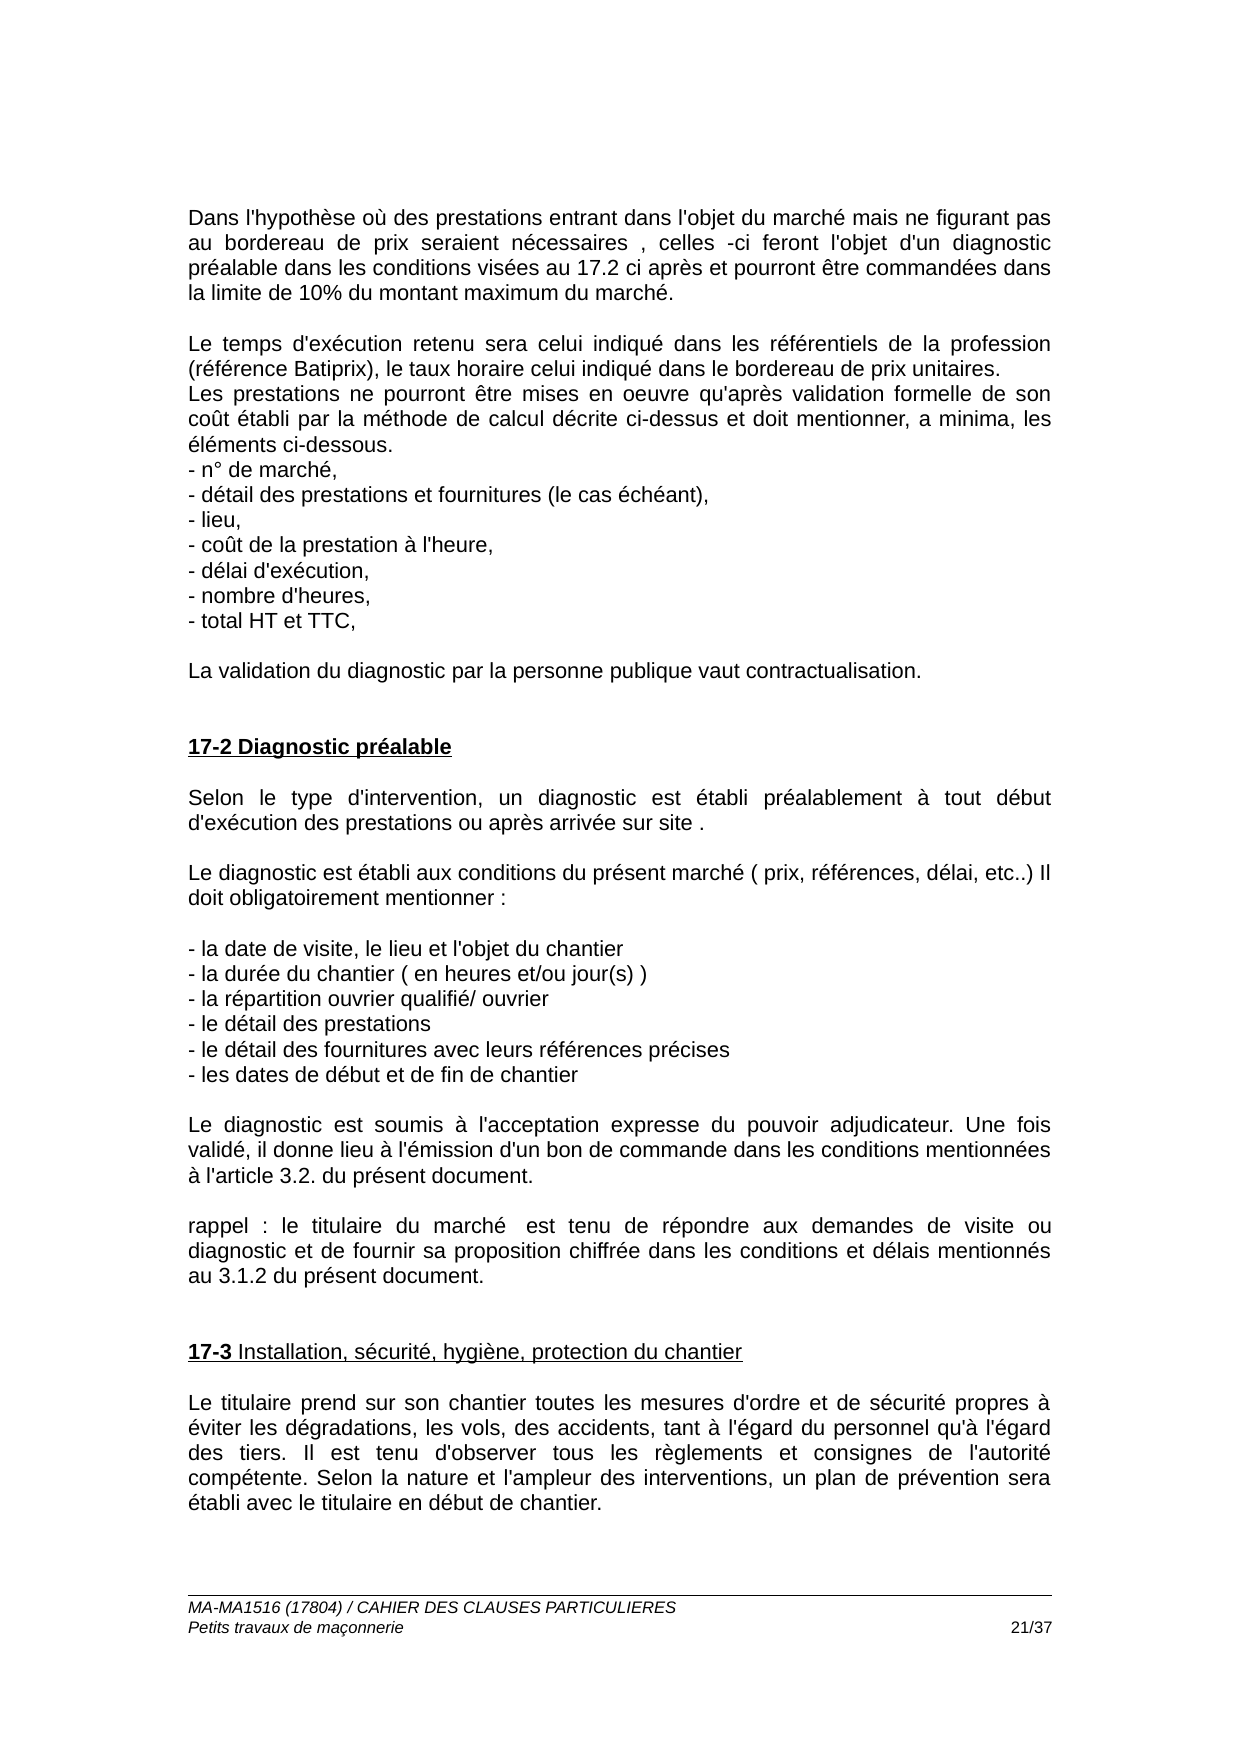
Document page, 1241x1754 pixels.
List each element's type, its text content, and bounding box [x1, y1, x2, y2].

text 17-2 Diagnostic préalable [188, 734, 1052, 759]
text Les prestations ne pourront être mises en oeuvre qu'après validation formelle de son coût établi par la méthode de calcul décrite ci-dessus et doit mentionner, a minima, les éléments ci-dessous. [188, 381, 1052, 457]
text - le détail des prestations [188, 1011, 1052, 1036]
text rappel : le titulaire du marché est tenu de répondre aux demandes de visite ou diagnostic et de fournir sa proposition chiffrée dans les conditions et délais mentionnés au 3.1.2 du présent document. [188, 1213, 1052, 1288]
text - nombre d'heures, [188, 583, 1052, 608]
text - lieu, [188, 507, 1052, 532]
text - les dates de début et de fin de chantier [188, 1062, 1052, 1087]
text Le temps d'exécution retenu sera celui indiqué dans les référentiels de la profession (référence Batiprix), le taux horaire celui indiqué dans le bordereau de prix unitaires. [188, 331, 1052, 381]
text - la durée du chantier ( en heures et/ou jour(s) ) [188, 961, 1052, 986]
text 17-3 Installation, sécurité, hygiène, protection du chantier [188, 1339, 1052, 1364]
text - coût de la prestation à l'heure, [188, 532, 1052, 557]
text Selon le type d'intervention, un diagnostic est établi préalablement à tout début d'exécution des prestations ou après arrivée sur site . [188, 784, 1052, 835]
text - total HT et TTC, [188, 608, 1052, 633]
text Le diagnostic est soumis à l'acceptation expresse du pouvoir adjudicateur. Une fois validé, il donne lieu à l'émission d'un bon de commande dans les conditions mentionnées à l'article 3.2. du présent document. [188, 1112, 1052, 1188]
text - le détail des fournitures avec leurs références précises [188, 1036, 1052, 1062]
text Dans l'hypothèse où des prestations entrant dans l'objet du marché mais ne figurant pas au bordereau de prix seraient nécessaires , celles -ci feront l'objet d'un diagnostic préalable dans les conditions visées au 17.2 ci après et pourront être commandées dans la limite de 10% du montant maximum du marché. [188, 204, 1052, 305]
text Le titulaire prend sur son chantier toutes les mesures d'ordre et de sécurité propres à éviter les dégradations, les vols, des accidents, tant à l'égard du personnel qu'à l'égard des tiers. Il est tenu d'observer tous les règlements et consignes de l'autorité compétente. Selon la nature et l'ampleur des interventions, un plan de prévention sera établi avec le titulaire en début de chantier. [188, 1389, 1052, 1515]
text La validation du diagnostic par la personne publique vaut contractualisation. [188, 658, 1052, 683]
text - n° de marché, [188, 457, 1052, 482]
text - délai d'exécution, [188, 557, 1052, 583]
text - la date de visite, le lieu et l'objet du chantier [188, 936, 1052, 961]
text - détail des prestations et fournitures (le cas échéant), [188, 482, 1052, 507]
text Le diagnostic est établi aux conditions du présent marché ( prix, références, délai, etc..) Il doit obligatoirement mentionner : [188, 860, 1052, 910]
text - la répartition ouvrier qualifié/ ouvrier [188, 986, 1052, 1011]
